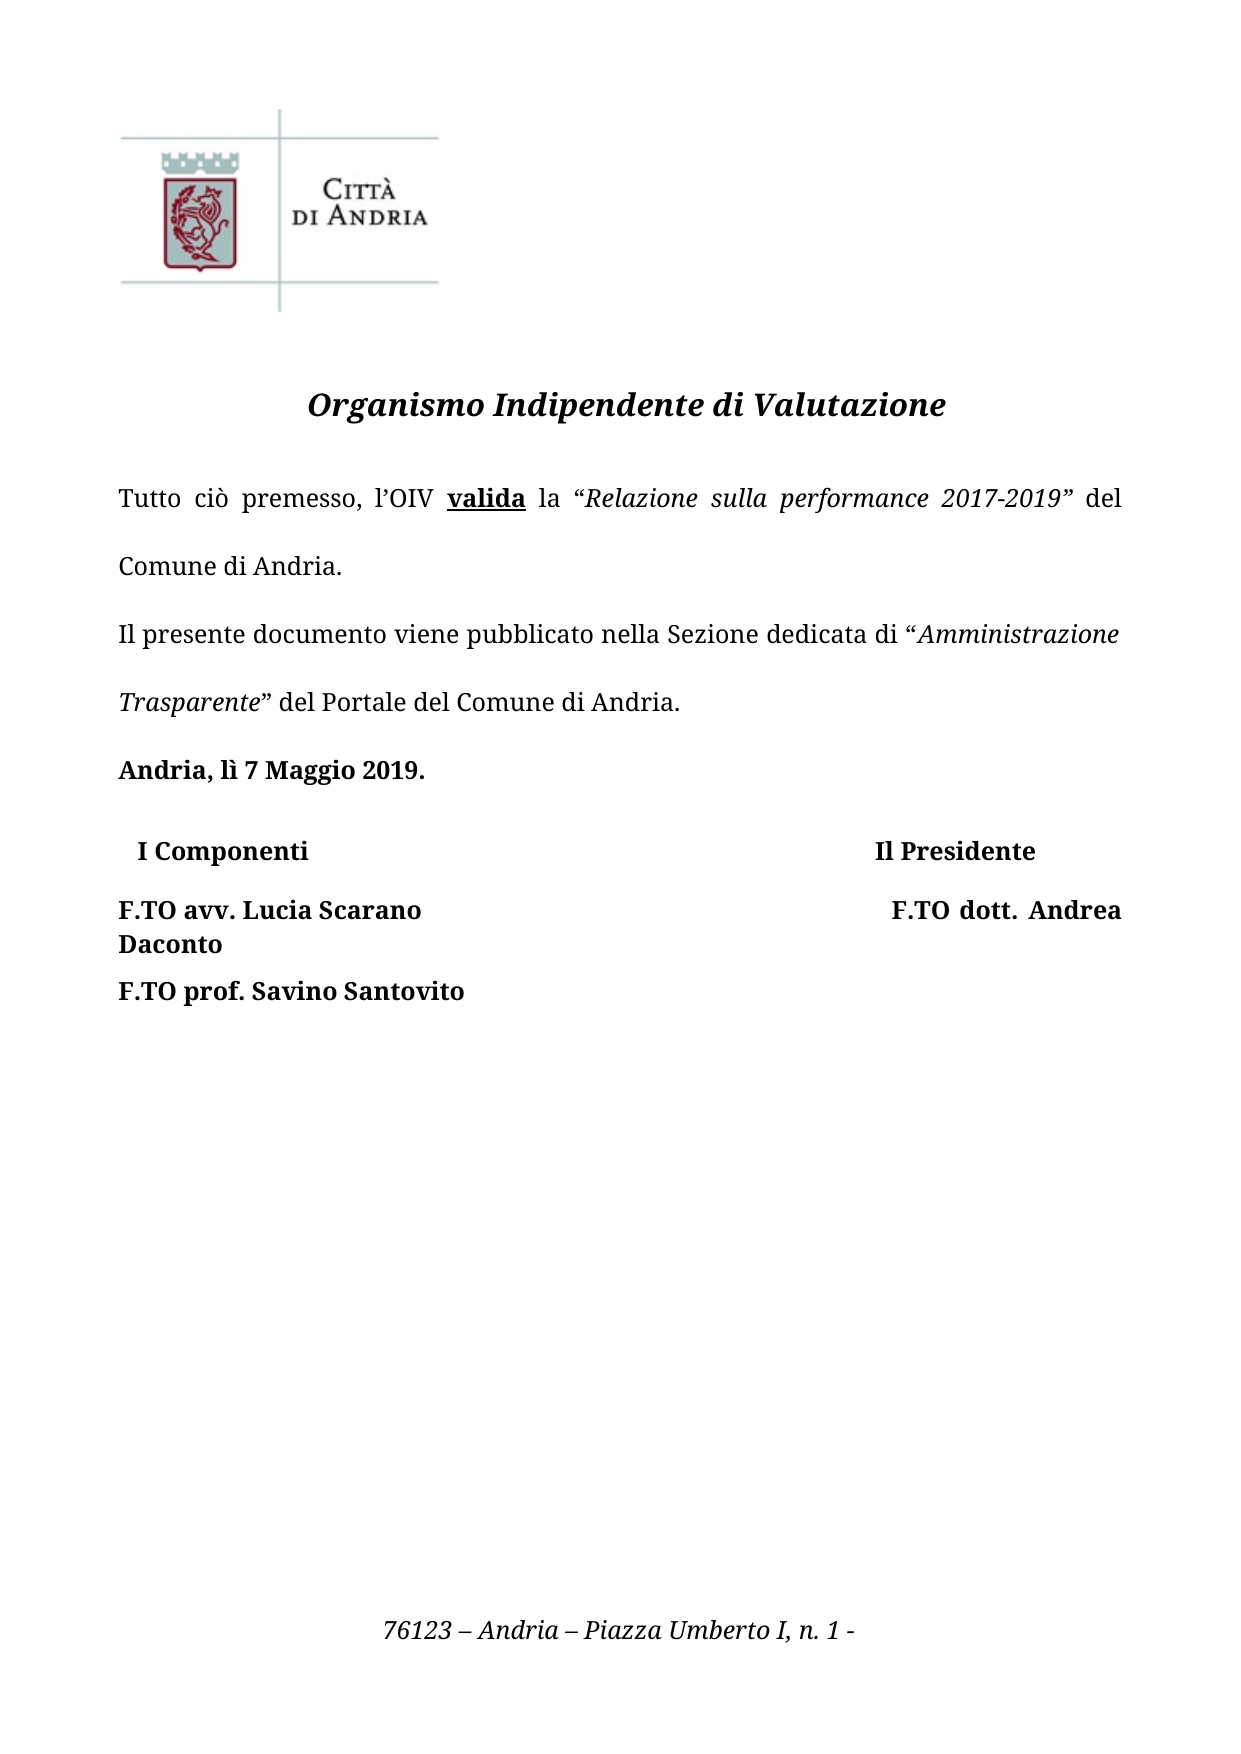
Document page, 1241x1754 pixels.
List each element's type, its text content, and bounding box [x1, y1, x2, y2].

text Il presente documento viene pubblicato nella Sezione dedicata di “Amministrazione Trasparente” del Portale del Comune di Andria. [118, 617, 1122, 719]
text F.TO avv. Lucia Scarano F.TO dott. Andrea Daconto [118, 893, 1122, 961]
text F.TO prof. Savino Santovito [118, 973, 1122, 1007]
picture [119, 109, 441, 312]
text Andria, lì 7 Maggio 2019. [118, 753, 1122, 787]
text I Componenti Il Presidente [118, 834, 1122, 868]
text Tutto ciò premesso, l’OIV valida la “Relazione sulla performance 2017-2019” del Comune di Andria. [118, 481, 1122, 583]
